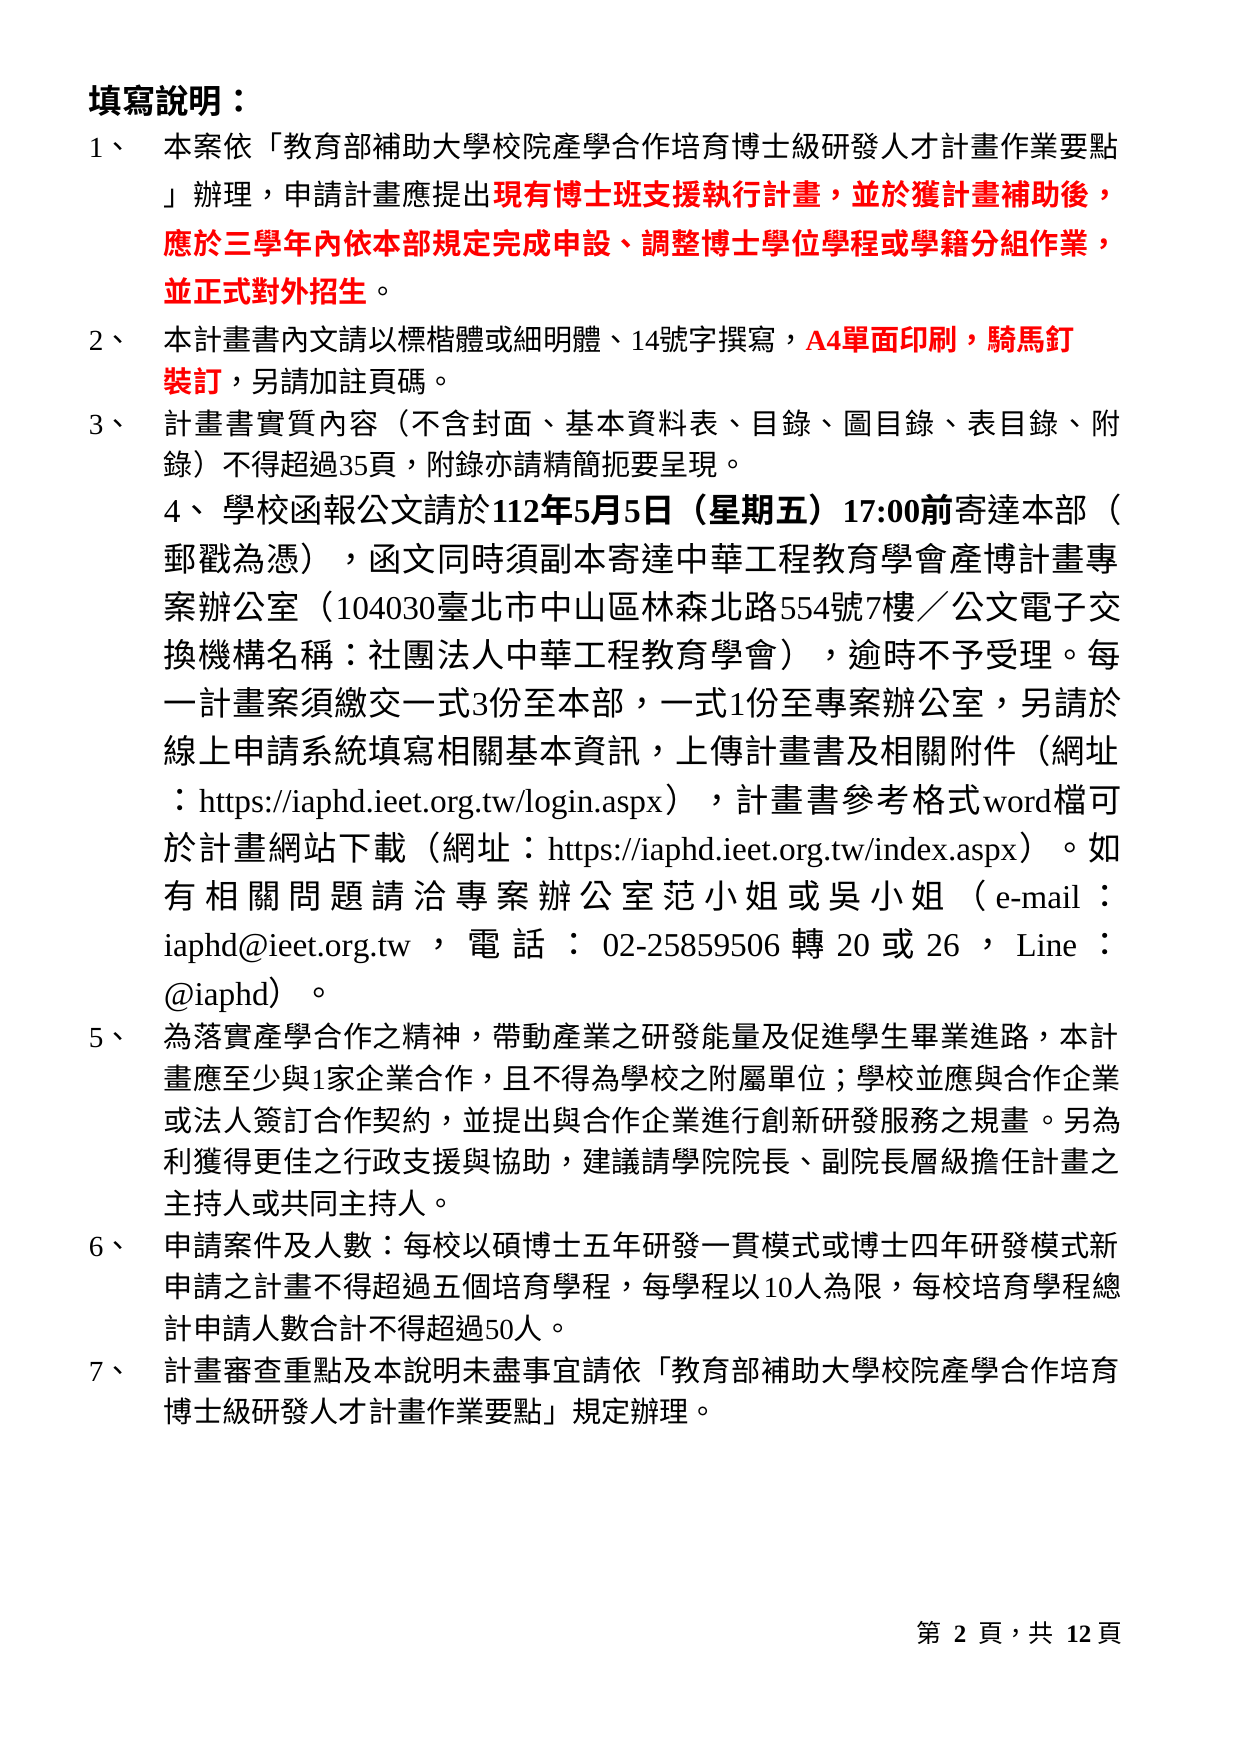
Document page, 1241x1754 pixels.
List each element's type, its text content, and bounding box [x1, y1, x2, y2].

text 填寫說明： [89, 75, 1122, 123]
list 本計畫書內文請以標楷體或細明體、14號字撰寫，A4單面印刷，騎馬釘 裝訂，另請加註頁碼。 [89, 317, 1122, 401]
list 計畫審查重點及本說明未盡事宜請依「教育部補助大學校院產學合作培育博士級研發人才計畫作業要點」規定辦理。 [89, 1348, 1122, 1431]
list 申請案件及人數：每校以碩博士五年研發一貫模式或博士四年研發模式新申請之計畫不得超過五個培育學程，每學程以10人為限，每校培育學程總計申請人數合計不得超過50人。 [89, 1223, 1122, 1348]
list 計畫書實質內容（不含封面、基本資料表、目錄、圖目錄、表目錄、附錄）不得超過35頁，附錄亦請精簡扼要呈現。 [89, 401, 1122, 484]
list 為落實產學合作之精神，帶動產業之研發能量及促進學生畢業進路，本計畫應至少與1家企業合作，且不得為學校之附屬單位；學校並應與合作企業或法人簽訂合作契約，並提出與合作企業進行創新研發服務之規畫。另為利獲得更佳之行政支援與協助，建議請學院院長、副院長層級擔任計畫之主持人或共同主持人。 [89, 1014, 1122, 1223]
list 學校函報公文請於112年5月5日（星期五）17:00前寄達本部（郵戳為憑），函文同時須副本寄達中華工程教育學會產博計畫專案辦公室（104030臺北市中山區林森北路554號7樓／公文電子交換機構名稱：社團法人中華工程教育學會），逾時不予受理。每一計畫案須繳交一式3份至本部，一式1份至專案辦公室，另請於線上申請系統填寫相關基本資訊，上傳計畫書及相關附件（網址：https://iaphd.ieet.org.tw/login.aspx），計畫書參考格式word檔可於計畫網站下載（網址：https://iaphd.ieet.org.tw/index.aspx）。如有相關問題請洽專案辦公室范小姐或吳小姐（e-mail：iaphd@ieet.org.tw，電話：02-25859506轉20或26，Line：@iaphd）。 [164, 484, 1122, 1014]
list 本案依「教育部補助大學校院產學合作培育博士級研發人才計畫作業要點」辦理，申請計畫應提出現有博士班支援執行計畫，並於獲計畫補助後，應於三學年內依本部規定完成申設、調整博士學位學程或學籍分組作業，並正式對外招生。 [89, 123, 1122, 311]
